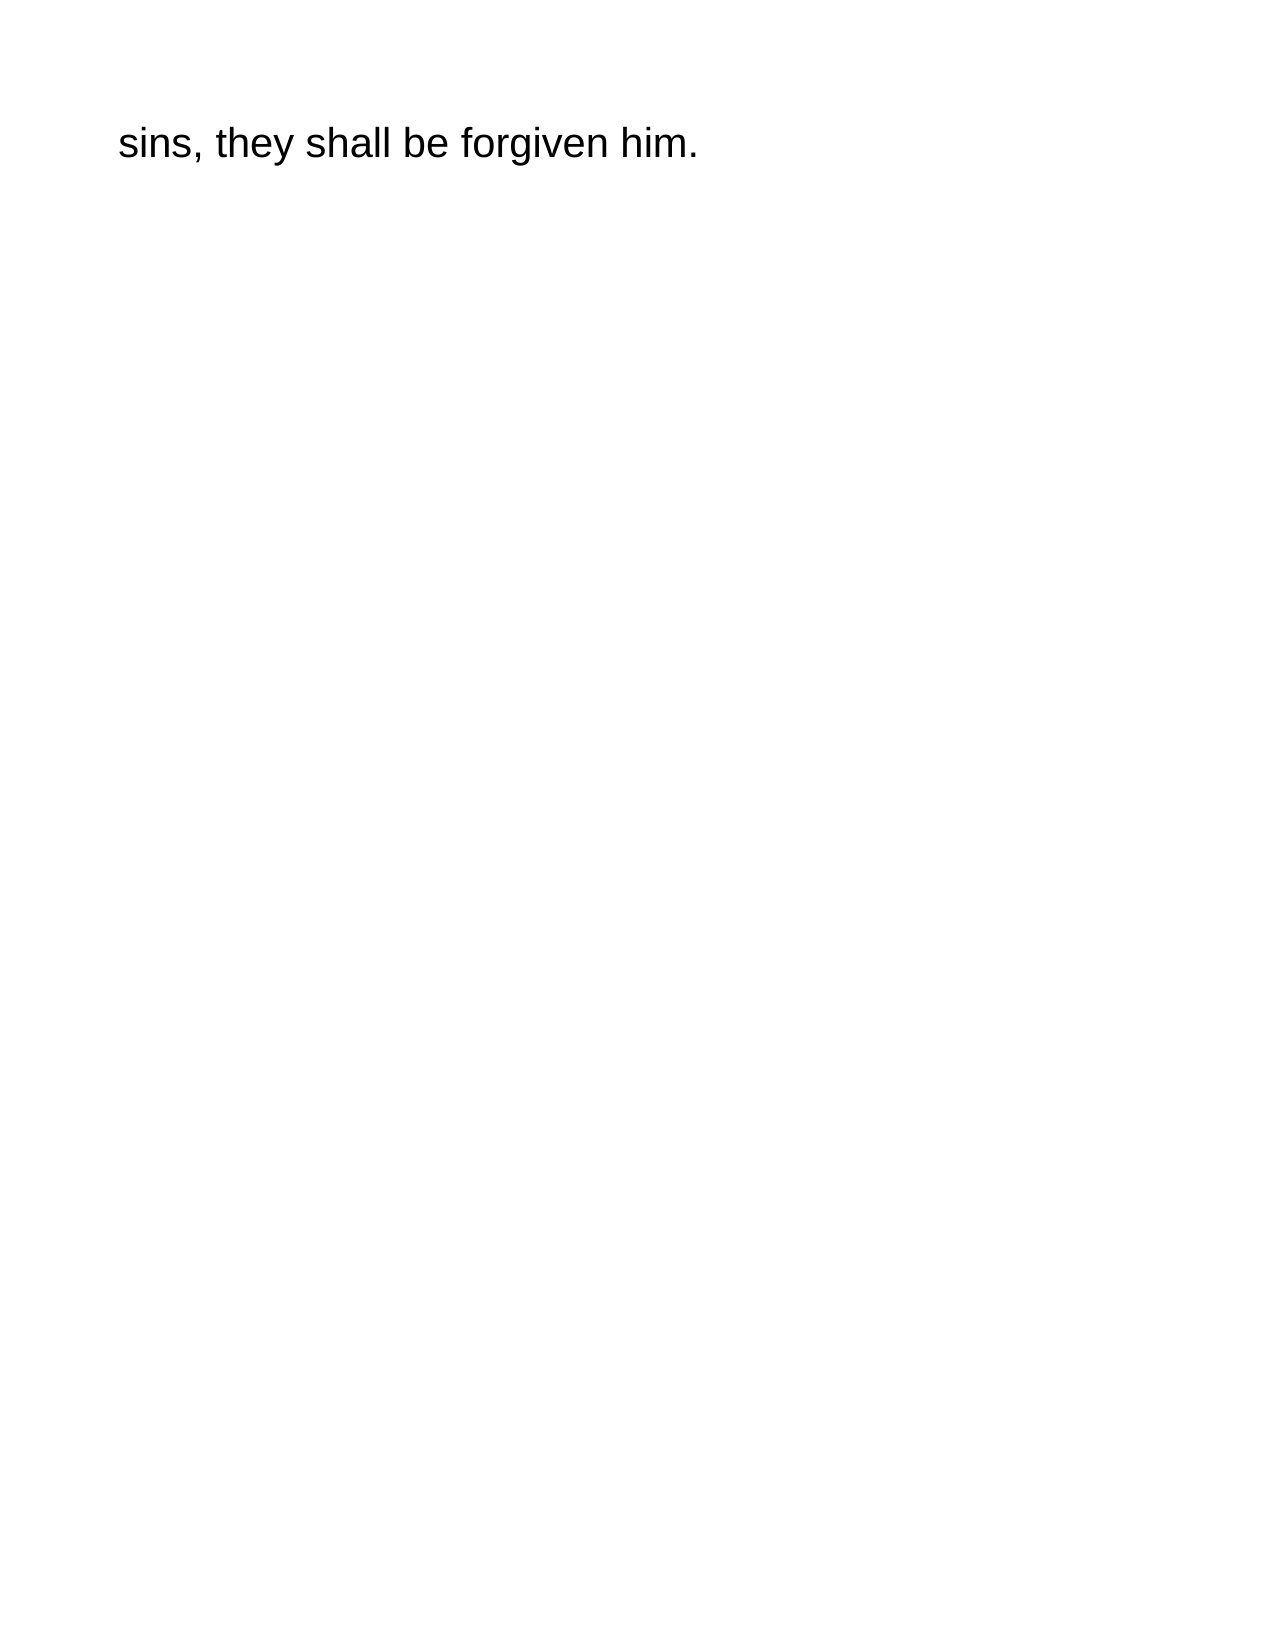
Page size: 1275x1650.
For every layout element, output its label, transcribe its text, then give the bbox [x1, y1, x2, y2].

text sins, they shall be forgiven him. [118, 118, 1157, 166]
